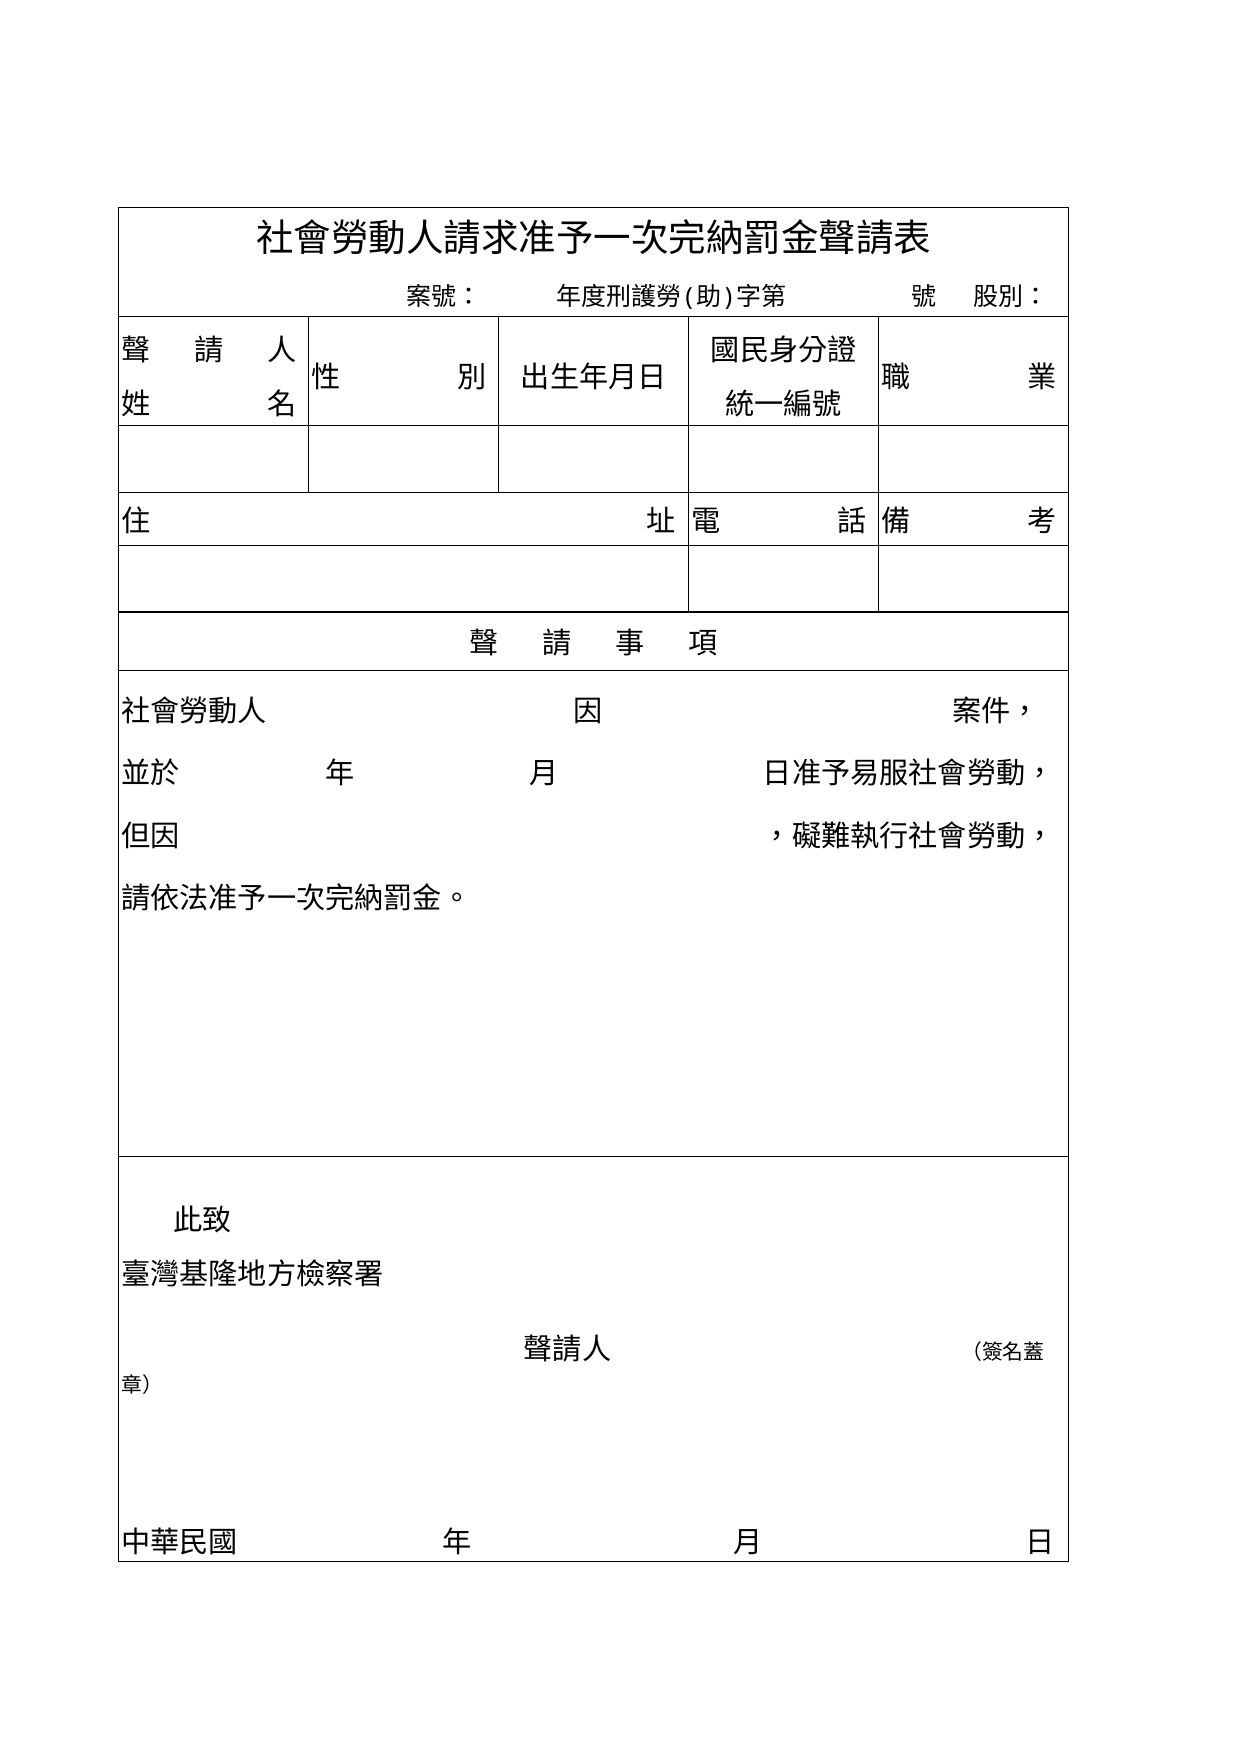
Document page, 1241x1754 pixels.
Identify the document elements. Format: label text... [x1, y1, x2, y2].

table_cell 性 別 [309, 317, 498, 425]
table_cell 此致 臺灣基隆地方檢察署 聲請人 （簽名蓋章） 中華民國 年 月 日 [119, 1157, 1068, 1561]
table_cell 職 業 [879, 317, 1068, 425]
table_cell [879, 546, 1068, 611]
table_cell [119, 426, 308, 492]
table_cell 備 考 [879, 493, 1068, 544]
table_header 社會勞動人請求准予一次完納罰金聲請表 [119, 208, 1068, 262]
table_cell 住 址 [119, 493, 688, 544]
table_cell [879, 426, 1068, 492]
table_cell [119, 546, 688, 611]
table_cell [689, 546, 878, 611]
table_cell 案號： 年度刑護勞(助)字第 號 股別： [119, 262, 1068, 316]
table_cell 社會勞動人 因 案件， 並於 年 月 日准予易服社會勞動， 但因 ，礙難執行社會勞動，請依法准予一次完納罰金。 [119, 671, 1068, 1156]
table_cell [309, 426, 498, 492]
table_cell 聲 請 事 項 [119, 613, 1068, 670]
table_cell 國民身分證 統一編號 [689, 317, 878, 425]
table_cell 聲 請 人 姓 名 [119, 317, 308, 425]
table_cell 電 話 [689, 493, 878, 544]
table_cell 出生年月日 [499, 317, 688, 425]
table_cell [689, 426, 878, 492]
table_cell [499, 426, 688, 492]
